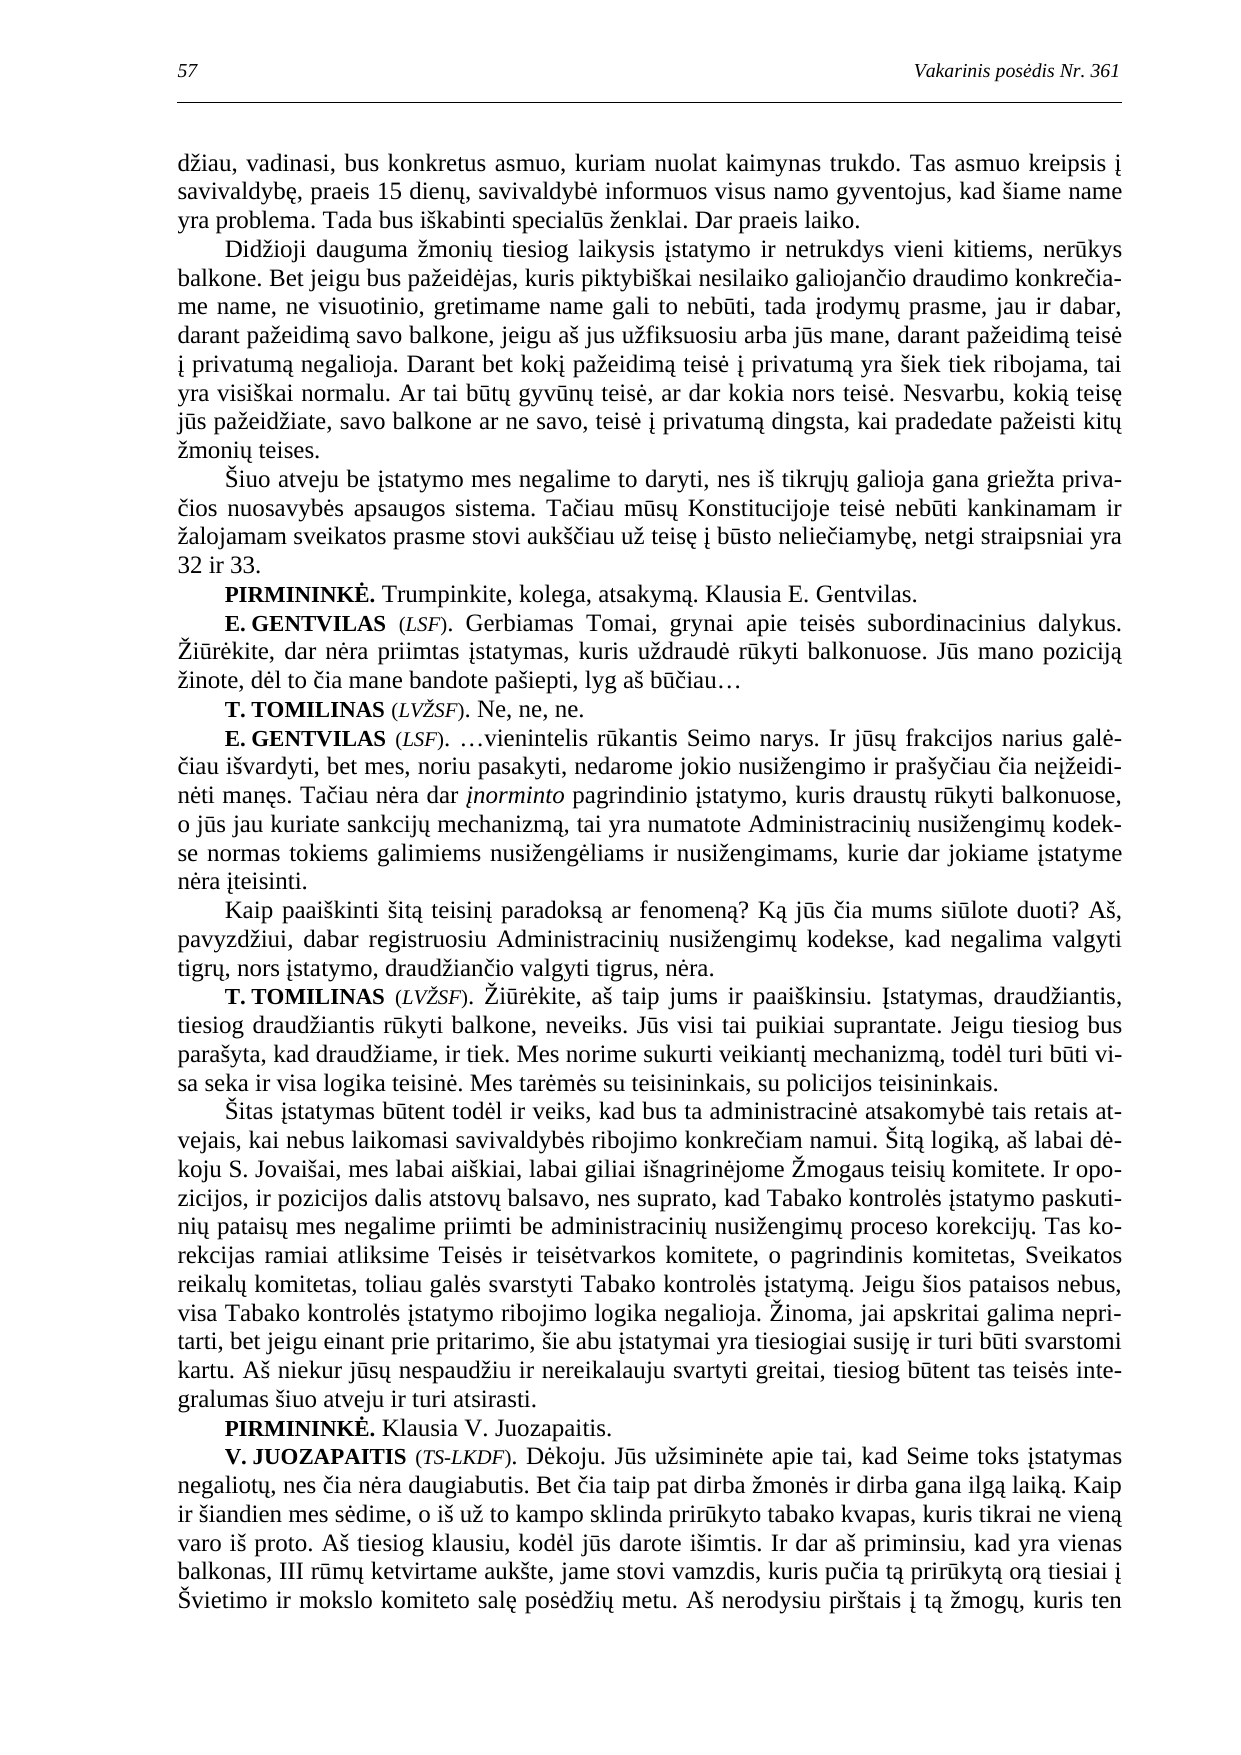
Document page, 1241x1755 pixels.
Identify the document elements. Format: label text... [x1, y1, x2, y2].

text Di­džio­ji dau­gu­ma žmo­nių tie­siog lai­ky­sis įsta­ty­mo ir ne­truk­dys vie­ni ki­tiems, ne­rū­kys bal­ko­ne. Bet jei­gu bus pa­žei­dė­jas, ku­ris pik­ty­biš­kai ne­si­lai­ko ga­lio­jan­čio drau­di­mo kon­kre­čia­me na­me, ne vi­suo­ti­nio, gre­ti­ma­me na­me ga­li to ne­bū­ti, ta­da įro­dy­mų pras­me, jau ir da­bar, da­rant pa­žei­di­mą sa­vo bal­ko­ne, jei­gu aš jus už­fik­suo­siu ar­ba jūs ma­ne, da­rant pa­žei­di­mą tei­sė į pri­va­tu­mą ne­ga­lio­ja. Da­rant bet ko­kį pa­žei­di­mą tei­sė į pri­va­tu­mą yra šiek tiek ri­bo­ja­ma, tai yra vi­siš­kai nor­ma­lu. Ar tai bū­tų gy­vū­nų tei­sė, ar dar ko­kia nors tei­sė. Ne­svar­bu, ko­kią tei­sę jūs pa­žei­džia­te, sa­vo bal­ko­ne ar ne sa­vo, tei­sė į pri­va­tu­mą dings­ta, kai pra­de­da­te pa­žeis­ti ki­tų žmo­nių tei­ses. [177, 234, 1122, 464]
text džiau, va­di­na­si, bus kon­kre­tus as­muo, ku­riam nuo­lat kai­my­nas truk­do. Tas as­muo kreip­sis į sa­vi­val­dy­bę, pra­eis 15 die­nų, sa­vi­val­dy­bė in­for­muos vi­sus na­mo gy­ven­to­jus, kad šia­me na­me yra pro­ble­ma. Ta­da bus iš­ka­bin­ti spe­cia­lūs žen­klai. Dar pra­eis lai­ko. [177, 148, 1122, 234]
text PIRMININKĖ. Trum­pin­ki­te, ko­le­ga, at­sa­ky­mą. Klau­sia E. Gent­vi­las. [177, 579, 1122, 608]
text Kaip pa­aiš­kin­ti ši­tą tei­si­nį pa­ra­dok­są ar fe­no­me­ną? Ką jūs čia mums siū­lo­te duo­ti? Aš, pa­vyz­džiui, da­bar re­gist­ruo­siu Ad­mi­nist­ra­ci­nių nu­si­žen­gi­mų ko­dek­se, kad ne­ga­li­ma val­gy­ti tig­rų, nors įsta­ty­mo, drau­džian­čio val­gy­ti tig­rus, nė­ra. [177, 895, 1122, 981]
text Šiuo at­ve­ju be įsta­ty­mo mes ne­ga­li­me to da­ry­ti, nes iš tik­rų­jų ga­lio­ja ga­na griež­ta pri­va­čios nuo­sa­vy­bės ap­sau­gos sis­te­ma. Ta­čiau mū­sų Kon­sti­tu­ci­jo­je tei­sė ne­bū­ti kan­ki­na­mam ir ža­lo­ja­mam svei­ka­tos pras­me sto­vi aukš­čiau už tei­sę į būs­to ne­lie­čia­my­bę, net­gi straips­niai yra 32 ir 33. [177, 464, 1122, 579]
text Ši­tas įsta­ty­mas bū­tent to­dėl ir veiks, kad bus ta ad­mi­nist­ra­ci­nė at­sa­ko­my­bė tais re­tais at­ve­jais, kai ne­bus lai­ko­ma­si sa­vi­val­dy­bės ri­bo­ji­mo kon­kre­čiam na­mui. Ši­tą lo­gi­ką, aš la­bai dė­ko­ju S. Jo­vai­šai, mes la­bai aiš­kiai, la­bai gi­liai iš­nag­ri­nė­jo­me Žmo­gaus tei­sių ko­mi­te­te. Ir opo­zi­ci­jos, ir po­zi­ci­jos da­lis at­sto­vų bal­sa­vo, nes su­pra­to, kad Ta­ba­ko kon­tro­lės įsta­ty­mo pas­ku­ti­nių pa­tai­sų mes ne­ga­li­me pri­im­ti be ad­mi­nist­ra­ci­nių nu­si­žen­gi­mų pro­ce­so ko­rek­ci­jų. Tas ko­rek­ci­jas ra­miai at­lik­si­me Tei­sės ir tei­sėt­var­kos ko­mi­te­te, o pa­grin­di­nis ko­mi­te­tas, Svei­ka­tos rei­ka­lų ko­mi­te­tas, to­liau ga­lės svars­ty­ti Ta­ba­ko kon­tro­lės įsta­ty­mą. Jei­gu šios pa­tai­sos ne­bus, vi­sa Ta­ba­ko kon­tro­lės įsta­ty­mo ri­bo­ji­mo lo­gi­ka ne­ga­lio­ja. Ži­no­ma, jai ap­skri­tai ga­li­ma ne­pri­tar­ti, bet jei­gu ei­nant prie pri­ta­ri­mo, šie abu įsta­ty­mai yra tie­sio­giai su­si­ję ir tu­ri bū­ti svars­to­mi kar­tu. Aš nie­kur jū­sų ne­spau­džiu ir ne­rei­ka­lau­ju svar­ty­ti grei­tai, tie­siog bū­tent tas tei­sės in­te­gralumas šiuo at­ve­ju ir tu­ri at­si­ras­ti. [177, 1096, 1122, 1413]
text E. GENTVILAS (LSF). Ger­bia­mas To­mai, gry­nai apie tei­sės sub­or­di­na­ci­nius da­ly­kus. Žiū­rė­ki­te, dar nė­ra pri­im­tas įsta­ty­mas, ku­ris už­drau­dė rū­ky­ti bal­ko­nuo­se. Jūs ma­no po­zi­ci­ją ži­no­te, dėl to čia ma­ne ban­do­te pa­šiep­ti, lyg aš bū­čiau… [177, 608, 1122, 694]
text PIRMININKĖ. Klau­sia V. Juo­za­pai­tis. [177, 1413, 1122, 1441]
text T. TOMILINAS (LVŽSF). Ne, ne, ne. [177, 694, 1122, 723]
text V. JUOZAPAITIS (TS-LKDF). Dė­ko­ju. Jūs už­si­mi­nė­te apie tai, kad Sei­me toks įsta­ty­mas ne­ga­lio­tų, nes čia nė­ra dau­gia­bu­tis. Bet čia taip pat dir­ba žmo­nės ir dir­ba ga­na il­gą lai­ką. Kaip ir šian­dien mes sė­di­me, o iš už to kam­po sklin­da pri­rū­ky­to ta­ba­ko kva­pas, ku­ris tik­rai ne vie­ną va­ro iš pro­to. Aš tie­siog klau­siu, ko­dėl jūs da­ro­te iš­im­tis. Ir dar aš pri­min­siu, kad yra vie­nas bal­ko­nas, III rū­mų ket­vir­ta­me aukš­te, ja­me sto­vi vamz­dis, ku­ris pu­čia tą pri­rū­ky­tą orą tie­siai į Švie­ti­mo ir moks­lo ko­mi­te­to sa­lę po­sė­džių me­tu. Aš ne­ro­dy­siu pirš­tais į tą žmo­gų, ku­ris ten [177, 1441, 1122, 1614]
text T. TOMILINAS (LVŽSF). Žiū­rė­ki­te, aš taip jums ir pa­aiš­kin­siu. Įsta­ty­mas, drau­džian­tis, tie­siog drau­džian­tis rū­ky­ti bal­ko­ne, ne­veiks. Jūs vi­si tai pui­kiai su­pran­ta­te. Jei­gu tie­siog bus pa­ra­šy­ta, kad drau­džia­me, ir tiek. Mes no­ri­me su­kur­ti vei­kian­tį me­cha­niz­mą, to­dėl tu­ri bū­ti vi­sa se­ka ir vi­sa lo­gi­ka tei­si­nė. Mes ta­rė­mės su tei­si­nin­kais, su po­li­ci­jos tei­si­nin­kais. [177, 981, 1122, 1096]
text E. GENTVILAS (LSF). …vie­nin­te­lis rū­kan­tis Sei­mo na­rys. Ir jū­sų frak­ci­jos na­rius ga­lė­čiau iš­var­dy­ti, bet mes, no­riu pa­sa­ky­ti, ne­da­ro­me jo­kio nu­si­žen­gi­mo ir pra­šy­čiau čia ne­įžei­di­nė­ti ma­nęs. Ta­čiau nė­ra dar įnor­min­to pa­grin­di­nio įsta­ty­mo, ku­ris draus­tų rū­ky­ti bal­ko­nuo­se, o jūs jau ku­ria­te sank­ci­jų me­cha­niz­mą, tai yra nu­ma­to­te Ad­mi­nist­ra­ci­nių nu­si­žen­gi­mų ko­dek­se nor­mas to­kiems ga­li­miems nu­si­žen­gė­liams ir nu­si­žen­gi­mams, ku­rie dar jo­kia­me įsta­ty­me nė­ra įtei­sin­ti. [177, 723, 1122, 895]
